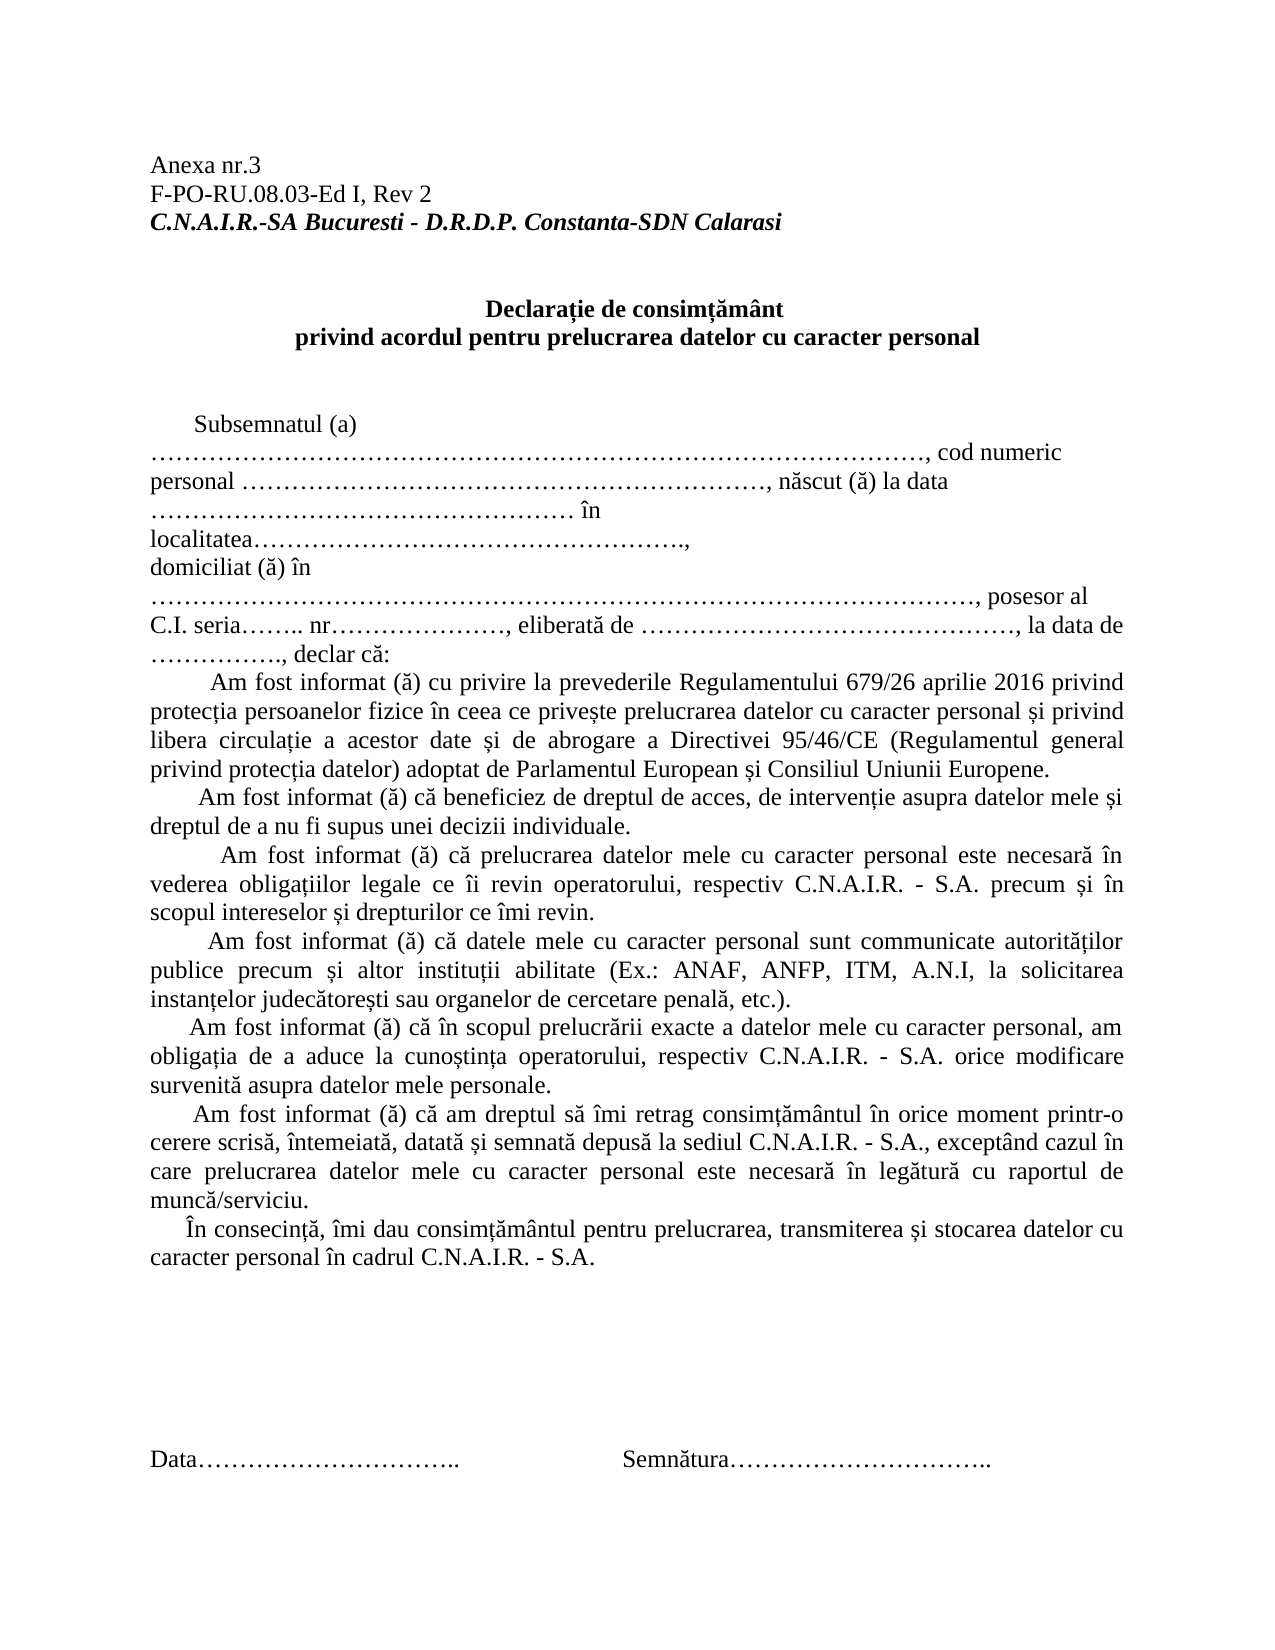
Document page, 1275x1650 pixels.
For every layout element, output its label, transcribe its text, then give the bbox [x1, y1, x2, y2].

text Am fost informat (ă) cu privire la prevederile Regulamentului 679/26 aprilie 2016 privind protecția persoanelor fizice în ceea ce privește prelucrarea datelor cu caracter personal și privind libera circulație a acestor date și de abrogare a Directivei 95/46/CE (Regulamentul general privind protecția datelor) adoptat de Parlamentul European și Consiliul Uniunii Europene. [150, 667, 1125, 782]
text Am fost informat (ă) că datele mele cu caracter personal sunt communicate autorităților publice precum și altor instituții abilitate (Ex.: ANAF, ANFP, ITM, A.N.I, la solicitarea instanțelor judecătorești sau organelor de cercetare penală, etc.). [150, 926, 1125, 1012]
text C.N.A.I.R.-SA Bucuresti - D.R.D.P. Constanta-SDN Calarasi [150, 207, 1125, 236]
text Subsemnatul (a) …………………………………………………………………………………, cod numeric personal ………………………………………………………, născut (ă) la data …………………………………………… în localitatea……………………………………………., domiciliat (ă) în ………………………………………………………………………………………, posesor al C.I. seria…….. nr…………………, eliberată de ………………………………………, la data de ……………., declar că: [150, 409, 1125, 667]
text Declarație de consimțământ privind acordul pentru prelucrarea datelor cu caracter personal [150, 294, 1125, 351]
text F-PO-RU.08.03-Ed I, Rev 2 [150, 179, 1125, 207]
text Am fost informat (ă) că beneficiez de dreptul de acces, de intervenție asupra datelor mele și dreptul de a nu fi supus unei decizii individuale. [150, 782, 1125, 840]
text În consecință, îmi dau consimțământul pentru prelucrarea, transmiterea și stocarea datelor cu caracter personal în cadrul C.N.A.I.R. - S.A. [150, 1214, 1125, 1271]
text Am fost informat (ă) că în scopul prelucrării exacte a datelor mele cu caracter personal, am obligația de a aduce la cunoștința operatorului, respectiv C.N.A.I.R. - S.A. orice modificare survenită asupra datelor mele personale. [150, 1012, 1125, 1099]
text Am fost informat (ă) că prelucrarea datelor mele cu caracter personal este necesară în vederea obligațiilor legale ce îi revin operatorului, respectiv C.N.A.I.R. - S.A. precum și în scopul intereselor și drepturilor ce îmi revin. [150, 840, 1125, 926]
text Data………………………….. Semnătura………………………….. [150, 1444, 1125, 1472]
text Anexa nr.3 [150, 150, 1125, 179]
text Am fost informat (ă) că am dreptul să îmi retrag consimțământul în orice moment printr-o cerere scrisă, întemeiată, datată și semnată depusă la sediul C.N.A.I.R. - S.A., exceptând cazul în care prelucrarea datelor mele cu caracter personal este necesară în legătură cu raportul de muncă/serviciu. [150, 1099, 1125, 1214]
